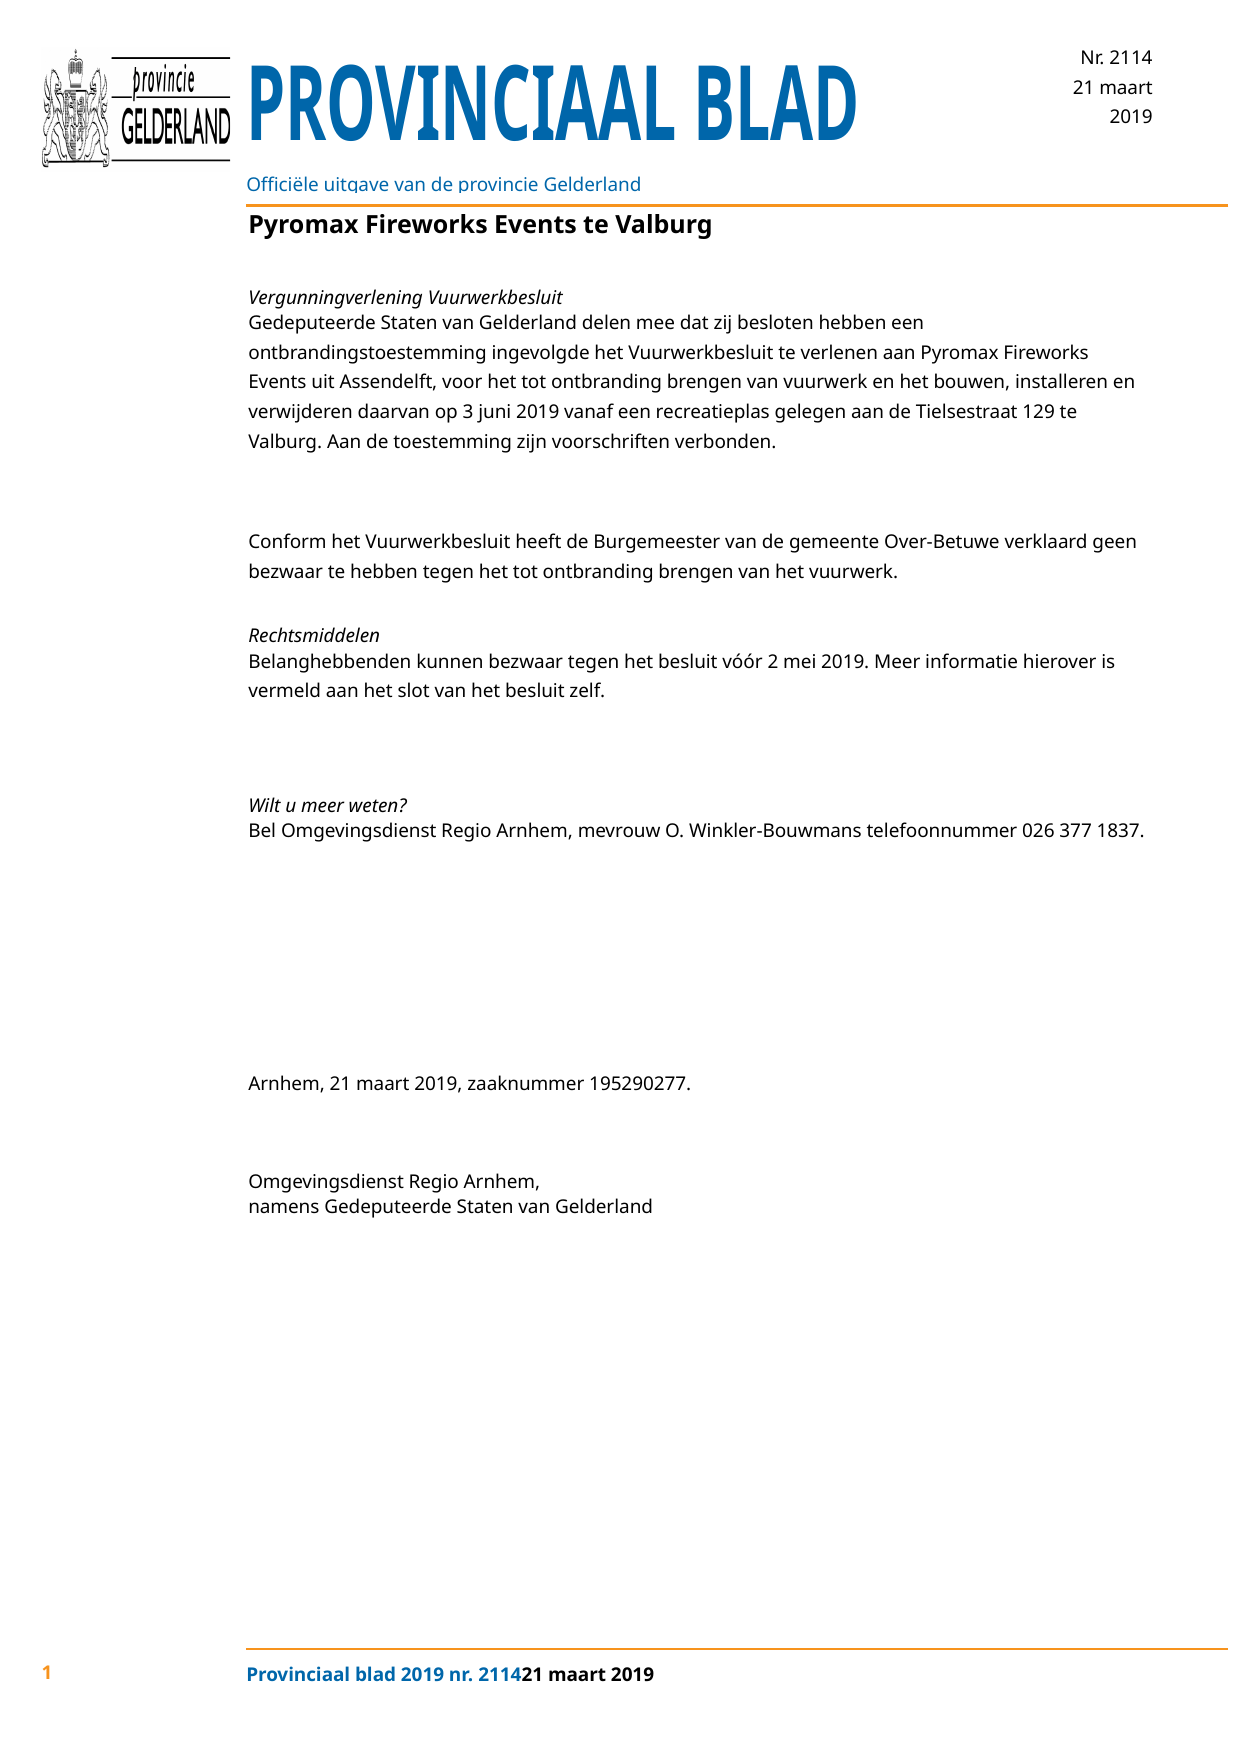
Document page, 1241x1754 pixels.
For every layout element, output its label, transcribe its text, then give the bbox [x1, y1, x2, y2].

text Belanghebbenden kunnen bezwaar tegen het besluit vóór 2 mei 2019. Meer informatie hierover is vermeld aan het slot van het besluit zelf. [248, 648, 1152, 703]
text Bel Omgevingsdienst Regio Arnhem, mevrouw O. Winkler-Bouwmans telefoonnummer 026 377 1837. [248, 818, 1152, 843]
text Omgevingsdienst Regio Arnhem, [248, 1168, 1152, 1194]
text Vergunningverlening Vuurwerkbesluit [248, 284, 1152, 309]
text Arnhem, 21 maart 2019, zaaknummer 195290277. [248, 1070, 1152, 1096]
text namens Gedeputeerde Staten van Gelderland [248, 1194, 1152, 1219]
text Gedeputeerde Staten van Gelderland delen mee dat zij besloten hebben een ontbrandingstoestemming ingevolgde het Vuurwerkbesluit te verlenen aan Pyromax Fireworks Events uit Assendelft, voor het tot ontbranding brengen van vuurwerk en het bouwen, installeren en verwijderen daarvan op 3 juni 2019 vanaf een recreatieplas gelegen aan de Tielsestraat 129 te Valburg. Aan de toestemming zijn voorschriften verbonden. [248, 309, 1152, 454]
picture [41, 47, 231, 172]
text Pyromax Fireworks Events te Valburg [248, 207, 1152, 241]
text Conform het Vuurwerkbesluit heeft de Burgemeester van de gemeente Over-Betuwe verklaard geen bezwaar te hebben tegen het tot ontbranding brengen van het vuurwerk. [248, 529, 1152, 584]
text Rechtsmiddelen [248, 622, 1152, 648]
text Wilt u meer weten? [248, 792, 1152, 818]
